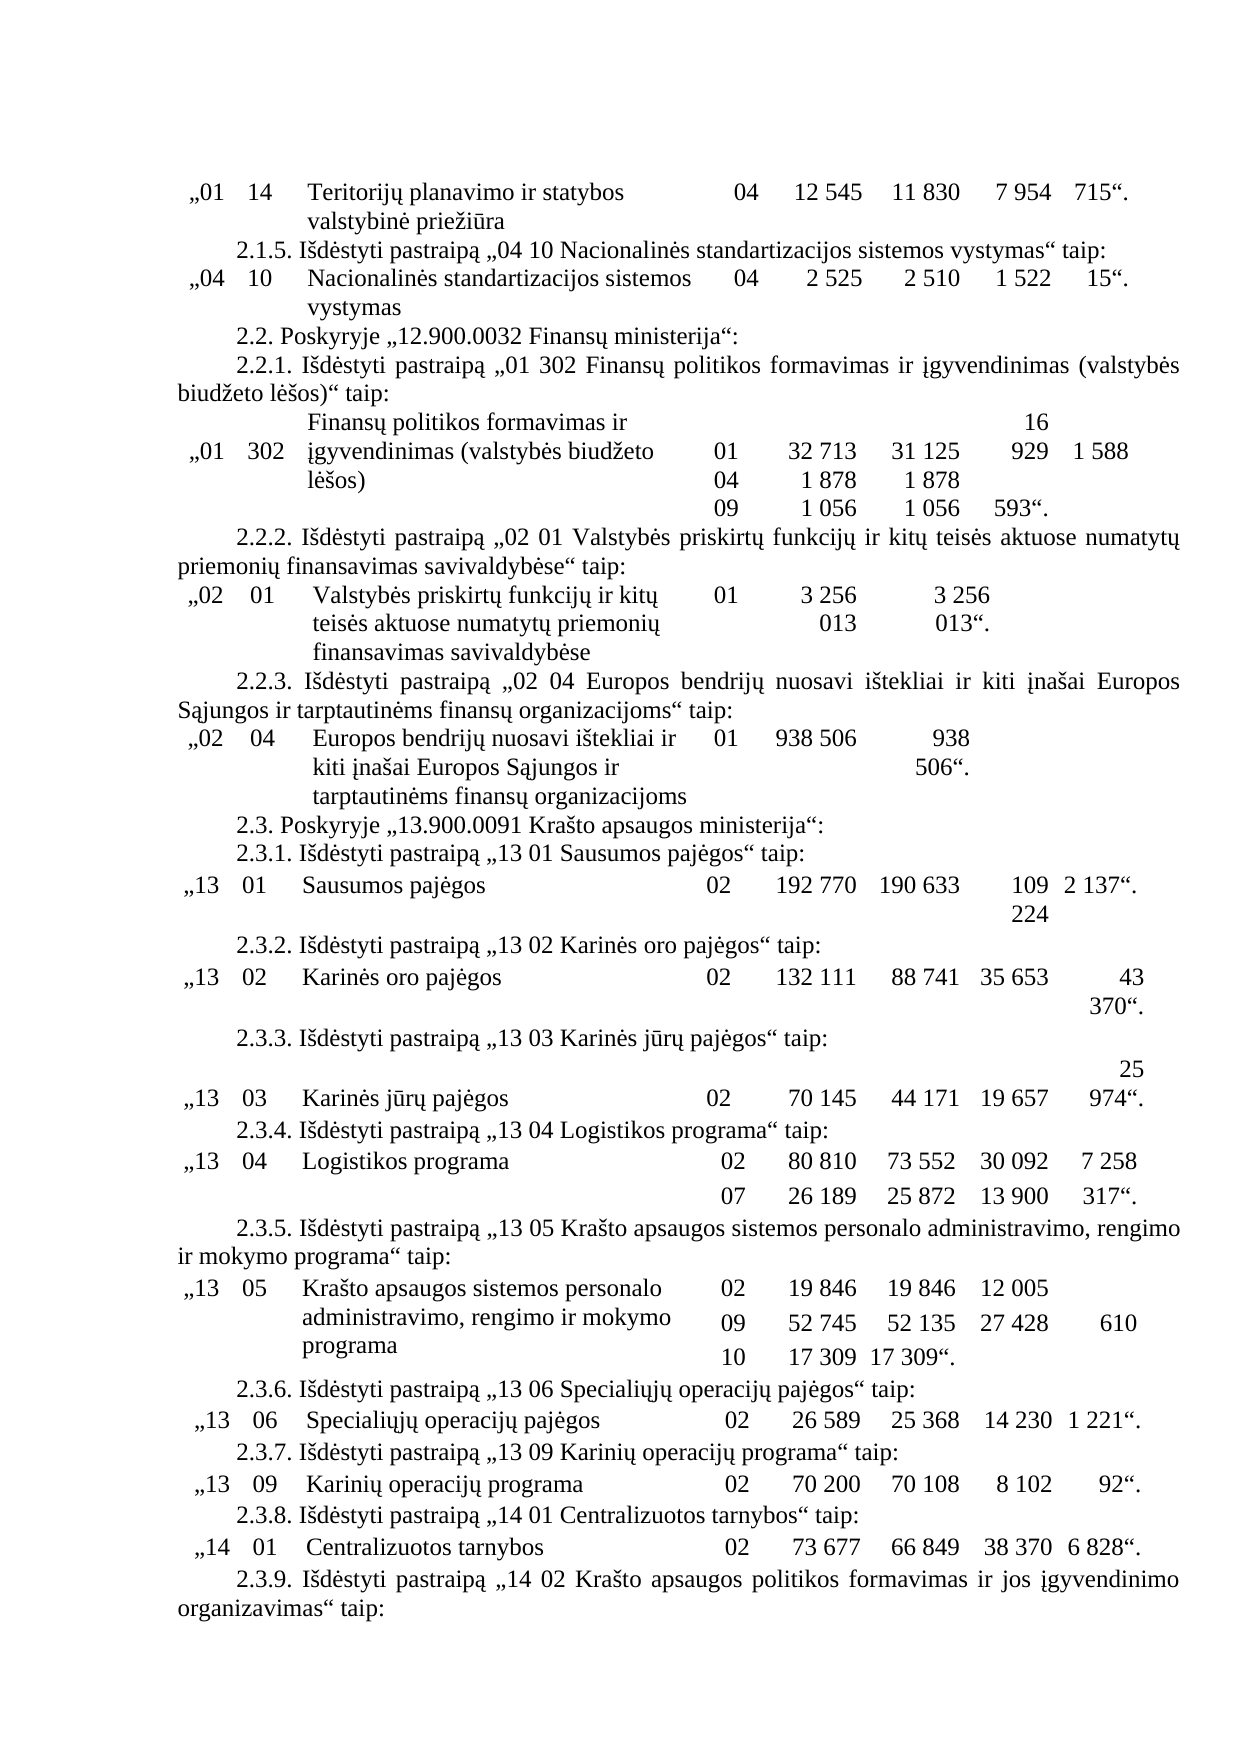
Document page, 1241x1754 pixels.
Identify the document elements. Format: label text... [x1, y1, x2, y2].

table_header 14 [236, 177, 296, 235]
table_cell 17 309“. [863, 1339, 961, 1374]
table_header 12 545 [770, 177, 873, 235]
text 2.3.2. Išdėstyti pastraipą „13 02 Karinės oro pajėgos“ taip: [177, 931, 1181, 959]
table_cell [177, 465, 236, 493]
table_cell 1 878 [868, 465, 971, 493]
table_cell [236, 1178, 296, 1213]
table_header Specialiųjų operacijų pajėgos [300, 1403, 719, 1437]
text 2.2.2. Išdėstyti pastraipą „02 01 Valstybės priskirtų funkcijų ir kitų teisės aktuose numatytų priemonių finansavimas savivaldybėse“ taip: [177, 522, 1181, 580]
table_header 715“. [1063, 177, 1140, 235]
text 2.3.9. Išdėstyti pastraipą „14 02 Krašto apsaugos politikos formavimas ir jos įgyvendinimo organizavimas“ taip: [177, 1564, 1181, 1621]
table_header 10 [236, 264, 296, 321]
table_header 190 633 [863, 867, 966, 931]
table_header 02 [719, 1403, 763, 1437]
table_header 02 [719, 1466, 763, 1501]
text 2.3.7. Išdėstyti pastraipą „13 09 Karinių operacijų programa“ taip: [177, 1437, 1181, 1466]
table_header „13 [177, 1144, 236, 1178]
table_cell 593“. [971, 494, 1060, 522]
table_cell [177, 1178, 236, 1213]
table_cell [236, 1305, 296, 1339]
table_header 7 954 [971, 177, 1062, 235]
table_cell 25 872 [863, 1178, 961, 1213]
table_header 70 200 [763, 1466, 866, 1501]
table_header 88 741 [863, 959, 966, 1023]
table_header „02 [176, 724, 238, 810]
table_cell 610 [1054, 1305, 1143, 1339]
table_header 02 [719, 1529, 763, 1564]
table_header Nacionalinės standartizacijos sistemos vystymas [296, 264, 719, 321]
table_header Krašto apsaugos sistemos personalo administravimo, rengimo ir mokymo programa [296, 1270, 715, 1374]
table_header 12 005 [961, 1270, 1054, 1305]
text 2.3.3. Išdėstyti pastraipą „13 03 Karinės jūrų pajėgos“ taip: [177, 1023, 1181, 1051]
table_header [1054, 1270, 1143, 1305]
text 2.3.1. Išdėstyti pastraipą „13 01 Sausumos pajėgos“ taip: [177, 838, 1181, 867]
table_header 04 [236, 1144, 296, 1178]
table_header 30 092 [961, 1144, 1054, 1178]
table_header 19 846 [863, 1270, 961, 1305]
table_header 3 256 013“. [868, 580, 1001, 666]
table_cell 27 428 [961, 1305, 1054, 1339]
table_cell 17 309 [759, 1339, 862, 1374]
table_cell [177, 1339, 236, 1374]
table_header „13 [177, 867, 236, 931]
table_cell 09 [702, 494, 749, 522]
table_header 80 810 [759, 1144, 862, 1178]
text 2.3.6. Išdėstyti pastraipą „13 06 Specialiųjų operacijų pajėgos“ taip: [177, 1374, 1181, 1403]
text 2.3.4. Išdėstyti pastraipą „13 04 Logistikos programa“ taip: [177, 1115, 1181, 1143]
text 2.2.3. Išdėstyti pastraipą „02 04 Europos bendrijų nuosavi ištekliai ir kiti įnašai Europos Sąjungos ir tarptautinėms finansų organizacijoms“ taip: [177, 666, 1181, 723]
table_header 92“. [1058, 1466, 1147, 1501]
table_header 73 552 [863, 1144, 961, 1178]
table_header [1001, 580, 1051, 666]
table_header 2 137“. [1054, 867, 1143, 931]
table_header 03 [236, 1051, 296, 1115]
table_header 938 506“. [868, 724, 981, 810]
table_header 70 145 [744, 1051, 862, 1115]
table_header 35 653 [966, 959, 1054, 1023]
table_cell [961, 1339, 1054, 1374]
table_header 02 [236, 959, 296, 1023]
table_header [1061, 724, 1139, 810]
table_header 04 [720, 264, 769, 321]
table_cell 317“. [1054, 1178, 1143, 1213]
table_header 8 102 [965, 1466, 1058, 1501]
table_cell [1060, 465, 1140, 493]
table_header 01 [702, 407, 749, 465]
table_cell [236, 494, 296, 522]
table_header 1 588 [1060, 407, 1140, 465]
table_header 44 171 [863, 1051, 966, 1115]
table_header 302 [236, 407, 296, 465]
table_header 02 [700, 1051, 744, 1115]
table_cell 04 [702, 465, 749, 493]
table_header 3 256 013 [750, 580, 868, 666]
table_cell [177, 494, 236, 522]
table_cell 1 056 [750, 494, 868, 522]
table_header Europos bendrijų nuosavi ištekliai ir kiti įnašai Europos Sąjungos ir tarptautinėms finansų organizacijoms [301, 724, 702, 810]
table_header 05 [236, 1270, 296, 1305]
table_header „01 [177, 177, 236, 235]
text 2.3.8. Išdėstyti pastraipą „14 01 Centralizuotos tarnybos“ taip: [177, 1501, 1181, 1529]
table_cell [236, 1339, 296, 1374]
text 2.2. Poskyryje „12.900.0032 Finansų ministerija“: [177, 321, 1181, 350]
table_header 19 846 [759, 1270, 862, 1305]
table_header 6 828“. [1058, 1529, 1147, 1564]
table_header „13 [183, 1466, 241, 1501]
table_header „13 [177, 1051, 236, 1115]
table_header 7 258 [1054, 1144, 1143, 1178]
table_header 43 370“. [1054, 959, 1150, 1023]
table_header „14 [183, 1529, 241, 1564]
table_header 14 230 [965, 1403, 1058, 1437]
table_header 01 [236, 867, 296, 931]
table_cell 10 [715, 1339, 759, 1374]
table_header Sausumos pajėgos [296, 867, 700, 931]
table_cell [177, 1305, 236, 1339]
table_header 04 [720, 177, 769, 235]
table_header 66 849 [866, 1529, 965, 1564]
table_header Teritorijų planavimo ir statybos valstybinė priežiūra [296, 177, 719, 235]
table_header 2 525 [770, 264, 873, 321]
table_header Karinės oro pajėgos [296, 959, 700, 1023]
table_header „13 [177, 1270, 236, 1305]
table_header 1 221“. [1058, 1403, 1147, 1437]
table_header 32 713 [750, 407, 868, 465]
table_header 01 [239, 580, 301, 666]
table_header 02 [700, 867, 744, 931]
table_header 109 224 [966, 867, 1054, 931]
table_header Karinės jūrų pajėgos [296, 1051, 700, 1115]
table_cell 52 135 [863, 1305, 961, 1339]
table_header „04 [177, 264, 236, 321]
table_header 73 677 [763, 1529, 866, 1564]
table_header Centralizuotos tarnybos [300, 1529, 719, 1564]
table_cell 07 [715, 1178, 759, 1213]
table_header 938 506 [750, 724, 868, 810]
table_header 16 929 [971, 407, 1060, 465]
table_cell 52 745 [759, 1305, 862, 1339]
table_header 06 [241, 1403, 300, 1437]
table_cell [236, 465, 296, 493]
table_header „02 [176, 580, 238, 666]
table_header 09 [241, 1466, 300, 1501]
table_header „01 [177, 407, 236, 465]
table_header 11 830 [873, 177, 971, 235]
table_header [1051, 580, 1139, 666]
table_cell 13 900 [961, 1178, 1054, 1213]
table_header [981, 724, 1061, 810]
table_header 01 [702, 724, 749, 810]
table_header 25 368 [866, 1403, 965, 1437]
table_header 132 111 [744, 959, 862, 1023]
table_cell [1060, 494, 1140, 522]
table_cell [296, 1178, 715, 1213]
table_header 02 [700, 959, 744, 1023]
table_header 01 [702, 580, 749, 666]
table_cell 1 056 [868, 494, 971, 522]
table_header 19 657 [966, 1051, 1054, 1115]
table_header Valstybės priskirtų funkcijų ir kitų teisės aktuose numatytų priemonių finansavimas savivaldybėse [301, 580, 702, 666]
text 2.3.5. Išdėstyti pastraipą „13 05 Krašto apsaugos sistemos personalo administravimo, rengimo ir mokymo programa“ taip: [177, 1213, 1181, 1270]
table_header 26 589 [763, 1403, 866, 1437]
table_cell 1 878 [750, 465, 868, 493]
table_cell [971, 465, 1060, 493]
table_cell 26 189 [759, 1178, 862, 1213]
table_header 02 [715, 1270, 759, 1305]
table_header 31 125 [868, 407, 971, 465]
table_header 1 522 [971, 264, 1062, 321]
table_header 2 510 [873, 264, 971, 321]
table_cell 09 [715, 1305, 759, 1339]
table_header Finansų politikos formavimas ir įgyvendinimas (valstybės biudžeto lėšos) [296, 407, 702, 522]
table_header 02 [715, 1144, 759, 1178]
table_header 192 770 [744, 867, 862, 931]
text 2.1.5. Išdėstyti pastraipą „04 10 Nacionalinės standartizacijos sistemos vystymas“ taip: [177, 235, 1181, 263]
table_header „13 [177, 959, 236, 1023]
text 2.2.1. Išdėstyti pastraipą „01 302 Finansų politikos formavimas ir įgyvendinimas (valstybės biudžeto lėšos)“ taip: [177, 350, 1181, 407]
table_header 04 [239, 724, 301, 810]
table_header 70 108 [866, 1466, 965, 1501]
table_header 25 974“. [1054, 1051, 1150, 1115]
table_header Karinių operacijų programa [300, 1466, 719, 1501]
table_cell [1054, 1339, 1143, 1374]
table_header 38 370 [965, 1529, 1058, 1564]
table_header 01 [241, 1529, 300, 1564]
table_header 15“. [1063, 264, 1140, 321]
text 2.3. Poskyryje „13.900.0091 Krašto apsaugos ministerija“: [177, 810, 1181, 838]
table_header Logistikos programa [296, 1144, 715, 1178]
table_header „13 [183, 1403, 241, 1437]
